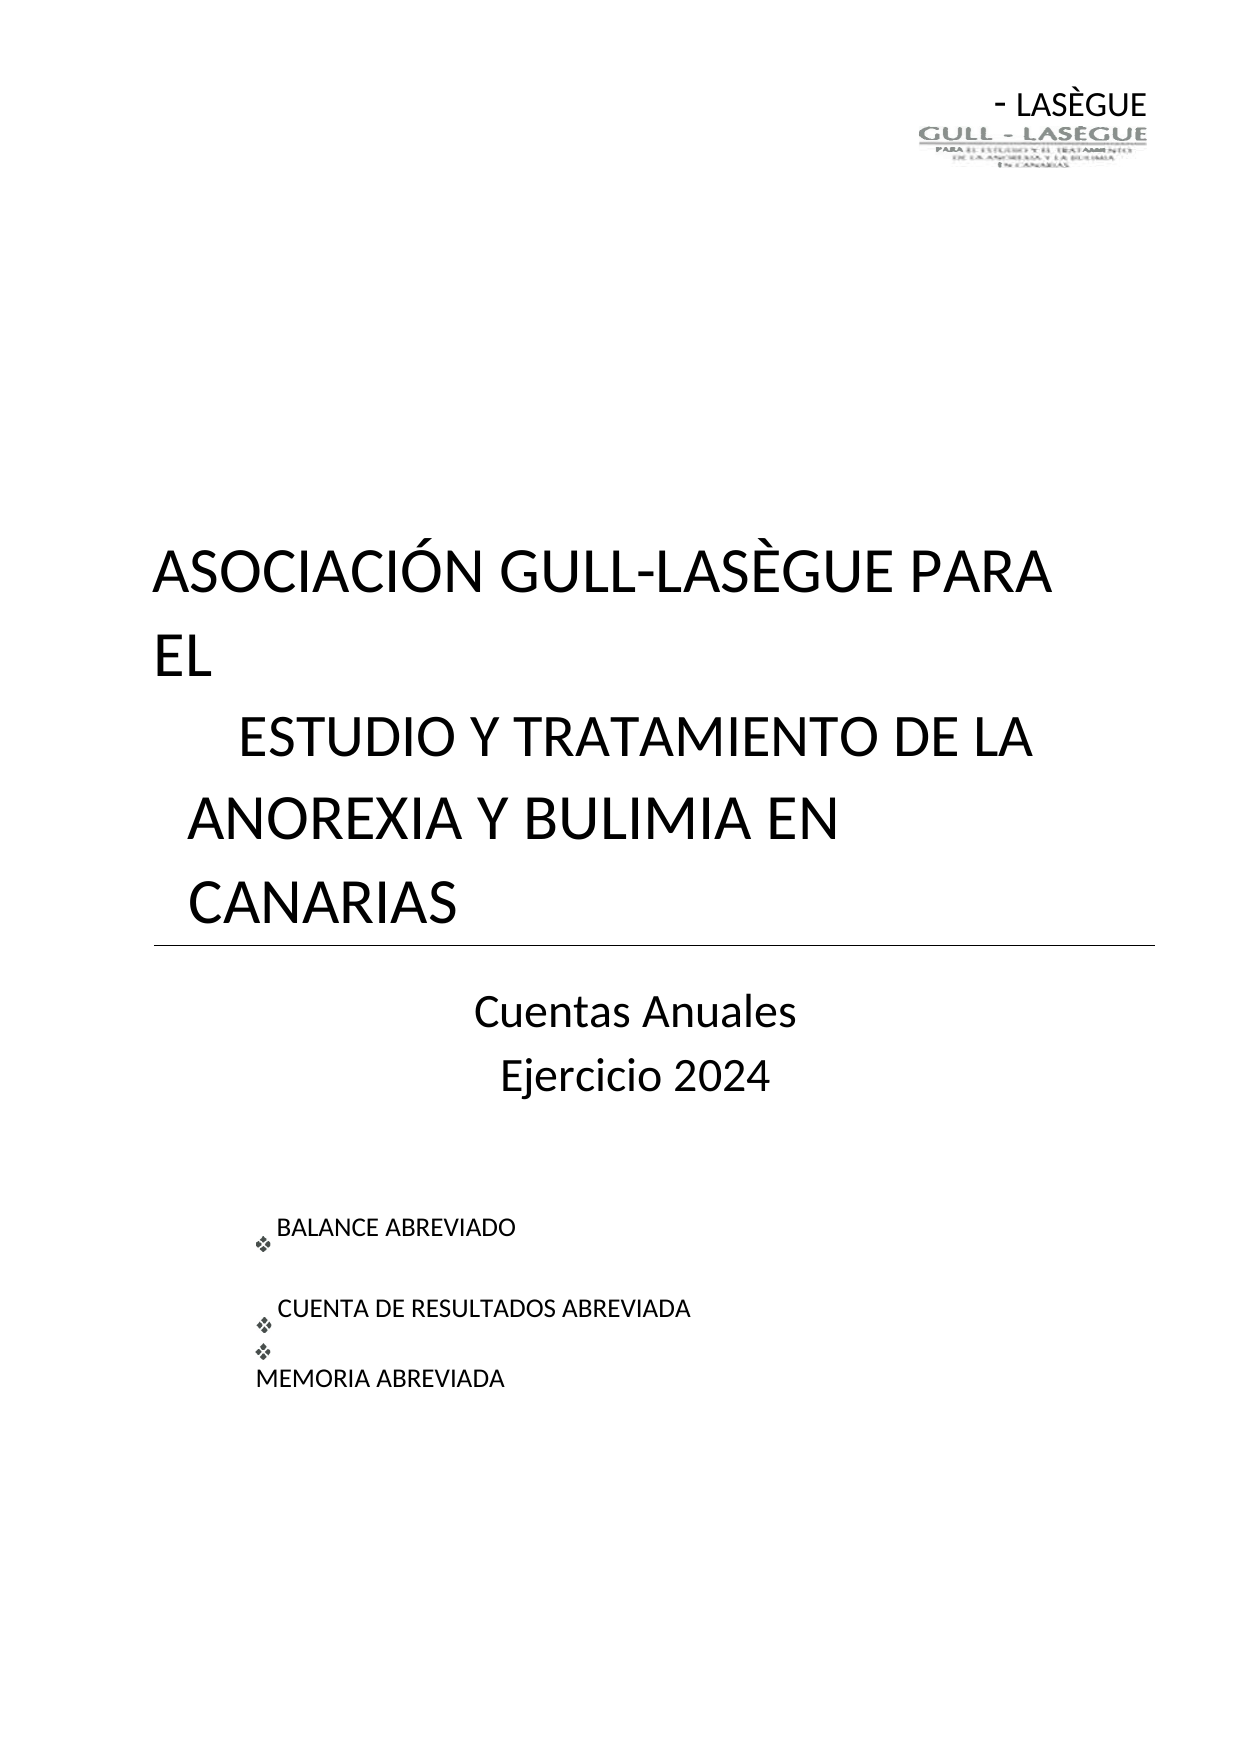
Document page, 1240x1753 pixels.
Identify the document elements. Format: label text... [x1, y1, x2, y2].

text ASOCIACIÓN GULL-LASÈGUE PARA EL [152, 529, 1114, 692]
text MEMORIA ABREVIADA [255, 1361, 1114, 1394]
text Ejercicio 2024 [156, 1045, 1114, 1103]
text ANOREXIA Y BULIMIA EN CANARIAS [187, 777, 1114, 940]
subtitle CUENTA DE RESULTADOS ABREVIADA [256, 1291, 1114, 1332]
text Cuentas Anuales [156, 980, 1114, 1039]
text BALANCE ABREVIADO [256, 1210, 1114, 1252]
text ESTUDIO Y TRATAMIENTO DE LA [158, 698, 1114, 772]
